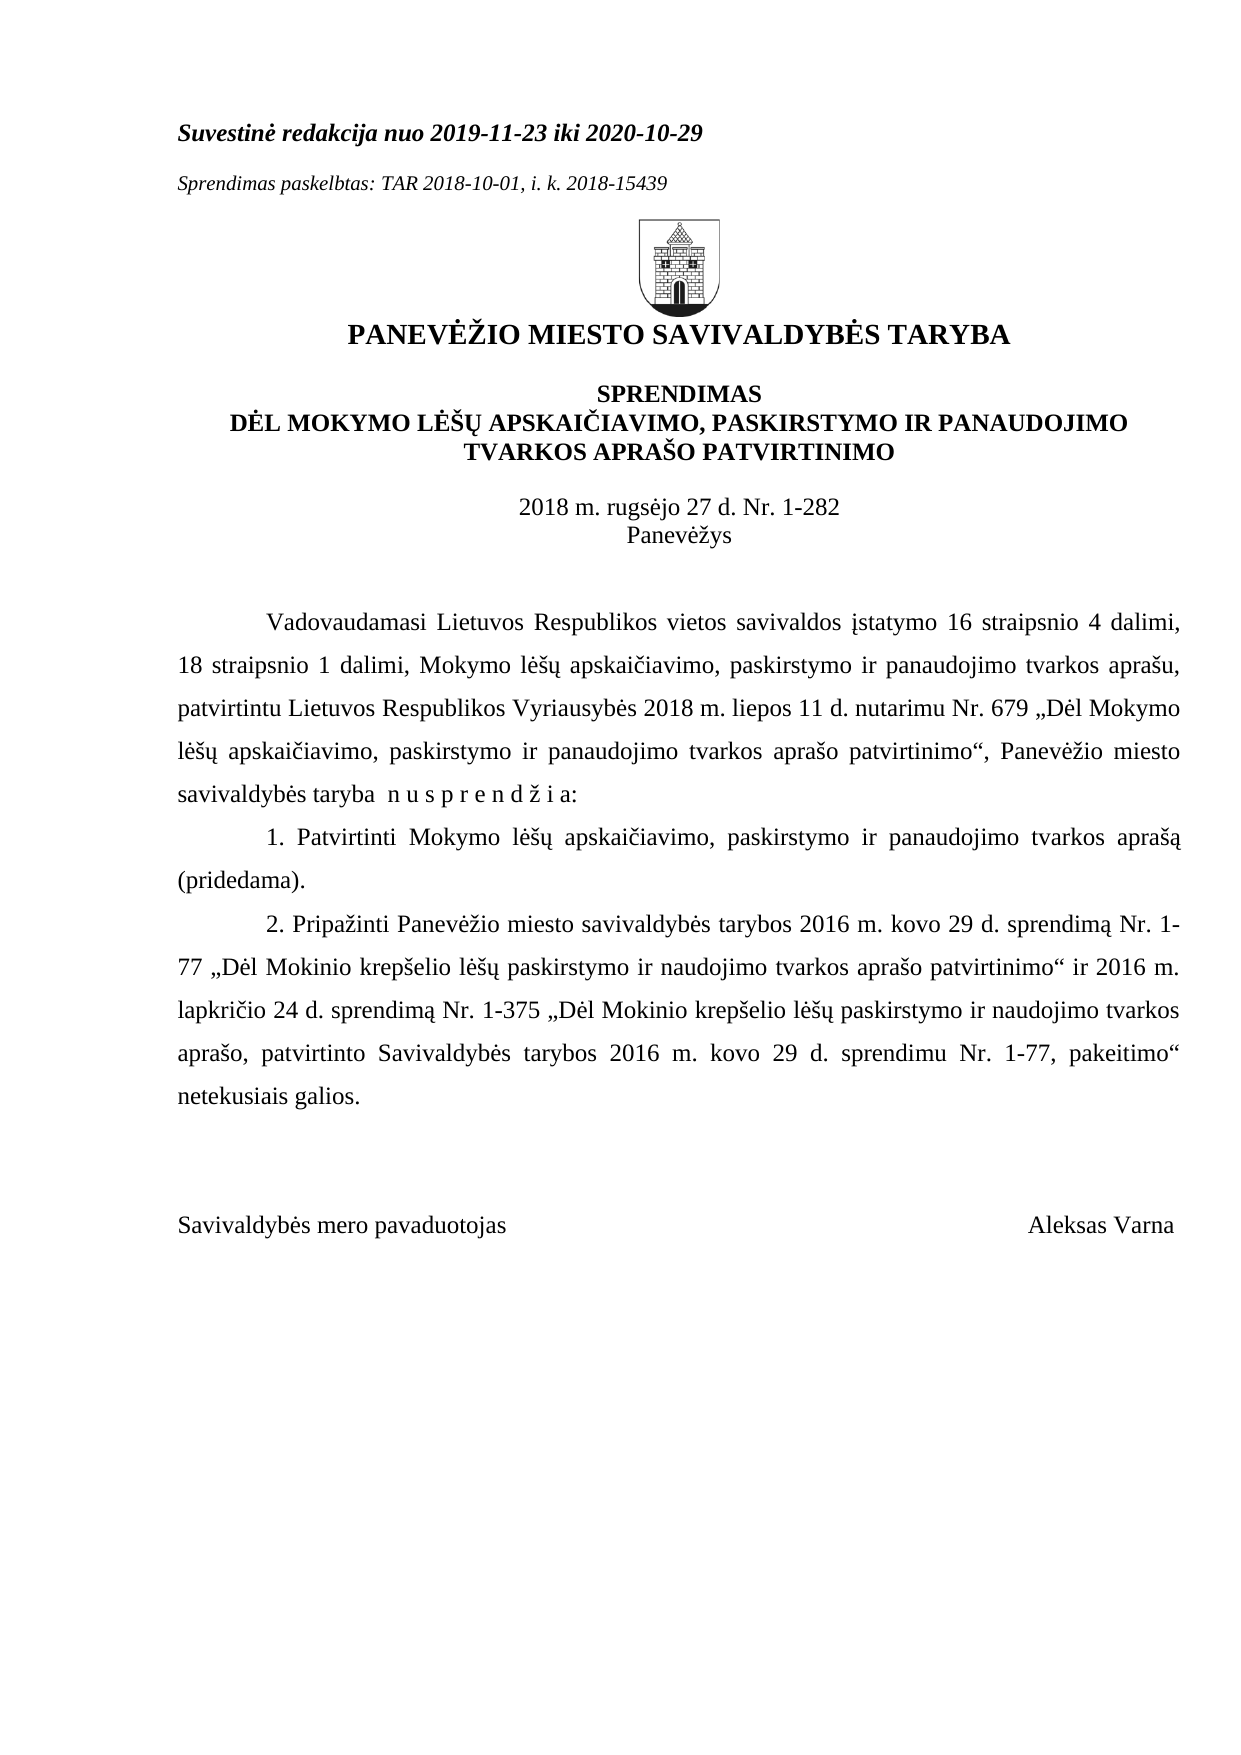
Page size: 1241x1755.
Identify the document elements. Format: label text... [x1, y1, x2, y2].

text SPRENDIMAS [177, 379, 1181, 408]
text Panevėžys [177, 521, 1181, 549]
text 2018 m. rugsėjo 27 d. Nr. 1-282 [177, 492, 1181, 521]
text Vadovaudamasi Lietuvos Respublikos vietos savivaldos įstatymo 16 straipsnio 4 dalimi, 18 straipsnio 1 dalimi, Mokymo lėšų apskaičiavimo, paskirstymo ir panaudojimo tvarkos aprašu, patvirtintu Lietuvos Respublikos Vyriausybės 2018 m. liepos 11 d. nutarimu Nr. 679 „Dėl Mokymo lėšų apskaičiavimo, paskirstymo ir panaudojimo tvarkos aprašo patvirtinimo“, Panevėžio miesto savivaldybės taryba n u s p r e n d ž i a: [177, 607, 1181, 808]
text DĖL MOKYMO LĖŠŲ APSKAIČIAVIMO, PASKIRSTYMO IR PANAUDOJIMO TVARKOS APRAŠO PATVIRTINIMO [177, 408, 1181, 465]
text PANEVĖŽIO MIESTO SAVIVALDYBĖS TARYBA [177, 317, 1181, 350]
text Savivaldybės mero pavaduotojas Aleksas Varna [177, 1211, 1181, 1239]
text 1. Patvirtinti Mokymo lėšų apskaičiavimo, paskirstymo ir panaudojimo tvarkos aprašą (pridedama). [177, 822, 1181, 894]
text 2. Pripažinti Panevėžio miesto savivaldybės tarybos 2016 m. kovo 29 d. sprendimą Nr. 1-77 „Dėl Mokinio krepšelio lėšų paskirstymo ir naudojimo tvarkos aprašo patvirtinimo“ ir 2016 m. lapkričio 24 d. sprendimą Nr. 1-375 „Dėl Mokinio krepšelio lėšų paskirstymo ir naudojimo tvarkos aprašo, patvirtinto Savivaldybės tarybos 2016 m. kovo 29 d. sprendimu Nr. 1-77, pakeitimo“ netekusiais galios. [177, 909, 1181, 1110]
text Suvestinė redakcija nuo 2019-11-23 iki 2020-10-29 [177, 118, 1181, 147]
text Sprendimas paskelbtas: TAR 2018-10-01, i. k. 2018-15439 [177, 171, 1181, 195]
